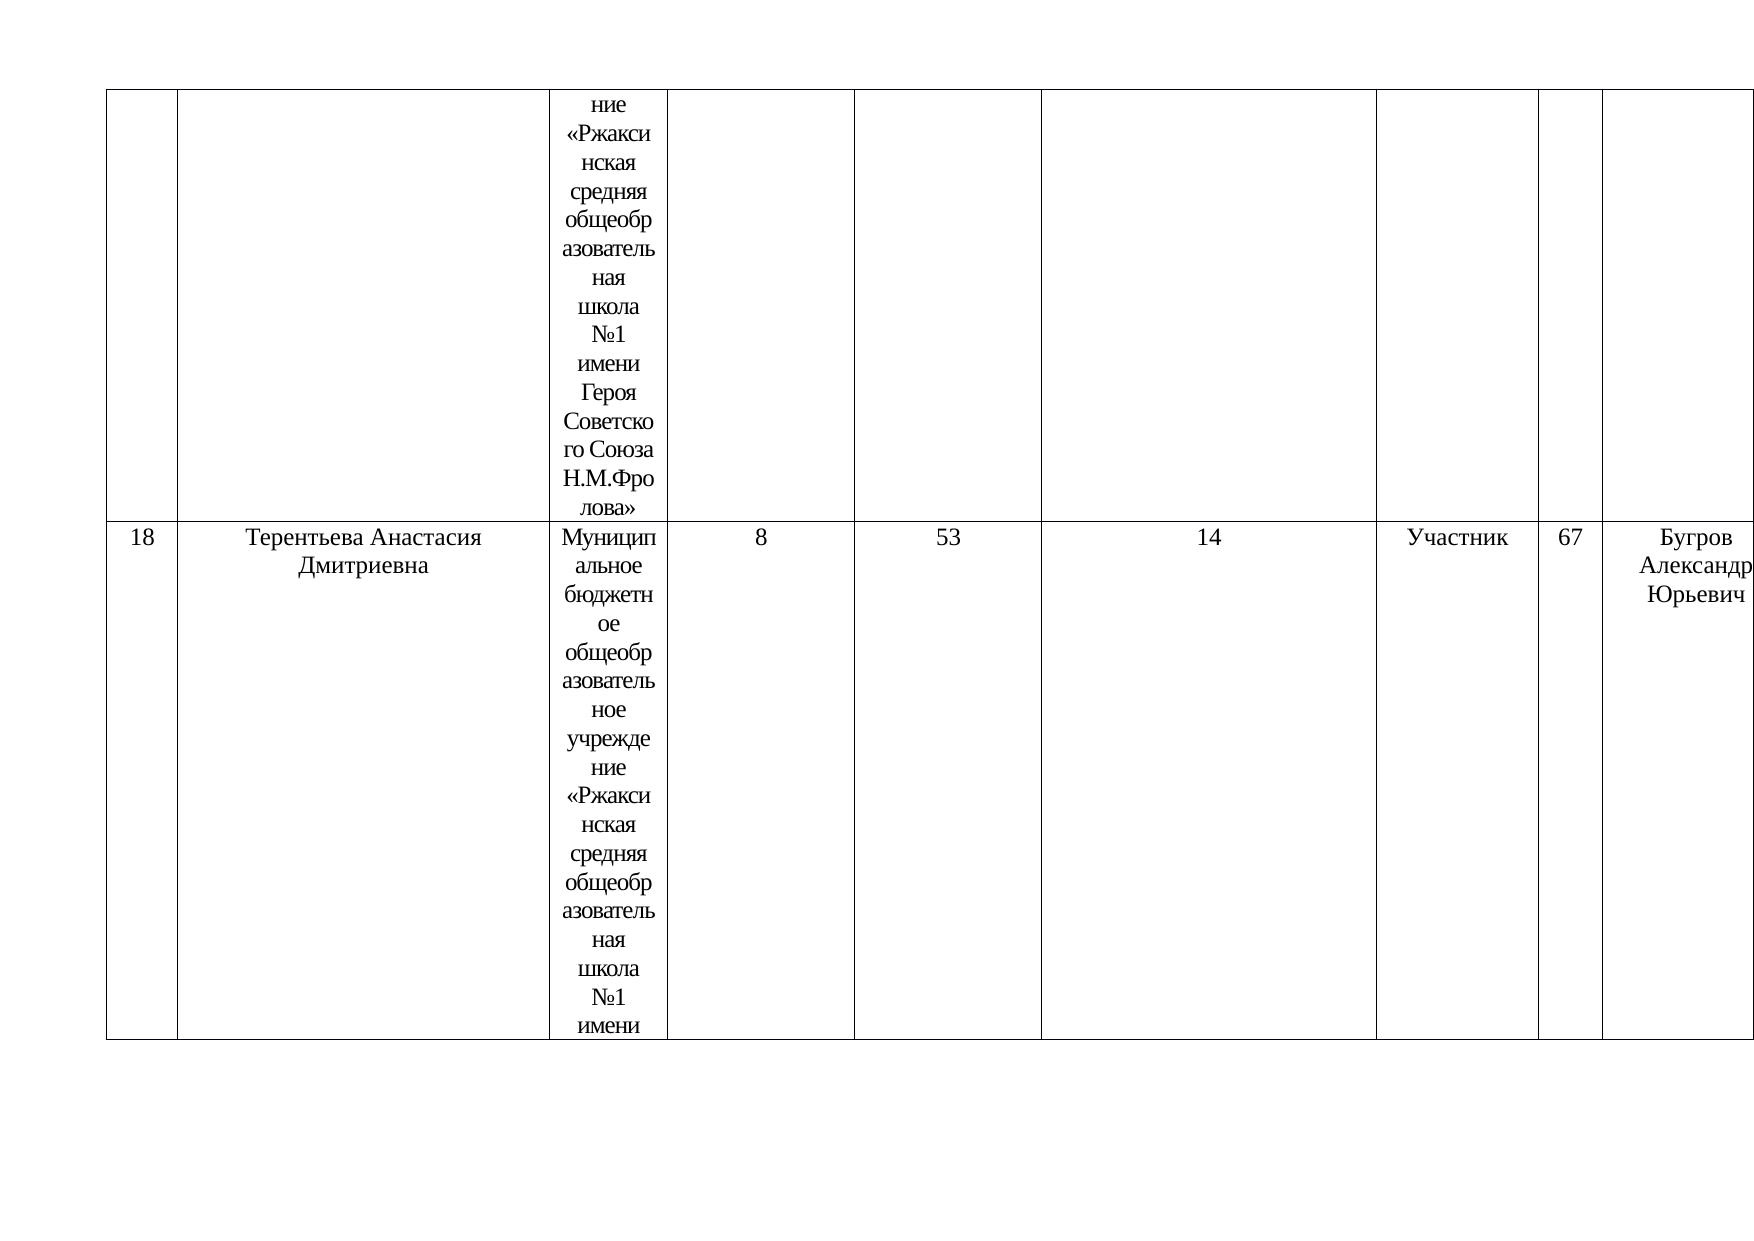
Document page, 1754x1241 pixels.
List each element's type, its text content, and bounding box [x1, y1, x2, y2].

table_cell 18 [107, 522, 177, 1039]
table_cell [1377, 90, 1538, 521]
table_cell 53 [855, 522, 1041, 1039]
table_cell [668, 90, 854, 521]
table_cell ние «Ржаксинская средняя общеобразовательная школа №1 имени Героя Советского Союза Н.М.Фролова» [550, 90, 667, 521]
table_cell [178, 90, 549, 521]
table_cell Терентьева Анастасия Дмитриевна [178, 522, 549, 1039]
table_cell 67 [1539, 522, 1602, 1039]
table_cell [1603, 90, 1753, 521]
table_cell Муниципальное бюджетное общеобразовательное учреждение «Ржаксинская средняя общеобразовательная школа №1 имени [550, 522, 667, 1039]
table_cell 14 [1042, 522, 1376, 1039]
table_cell [855, 90, 1041, 521]
table_cell Участник [1377, 522, 1538, 1039]
table_cell [1539, 90, 1602, 521]
table_cell [1042, 90, 1376, 521]
table_cell 8 [668, 522, 854, 1039]
table_cell Бугров Александр Юрьевич [1603, 522, 1753, 1039]
table_cell [107, 90, 177, 521]
